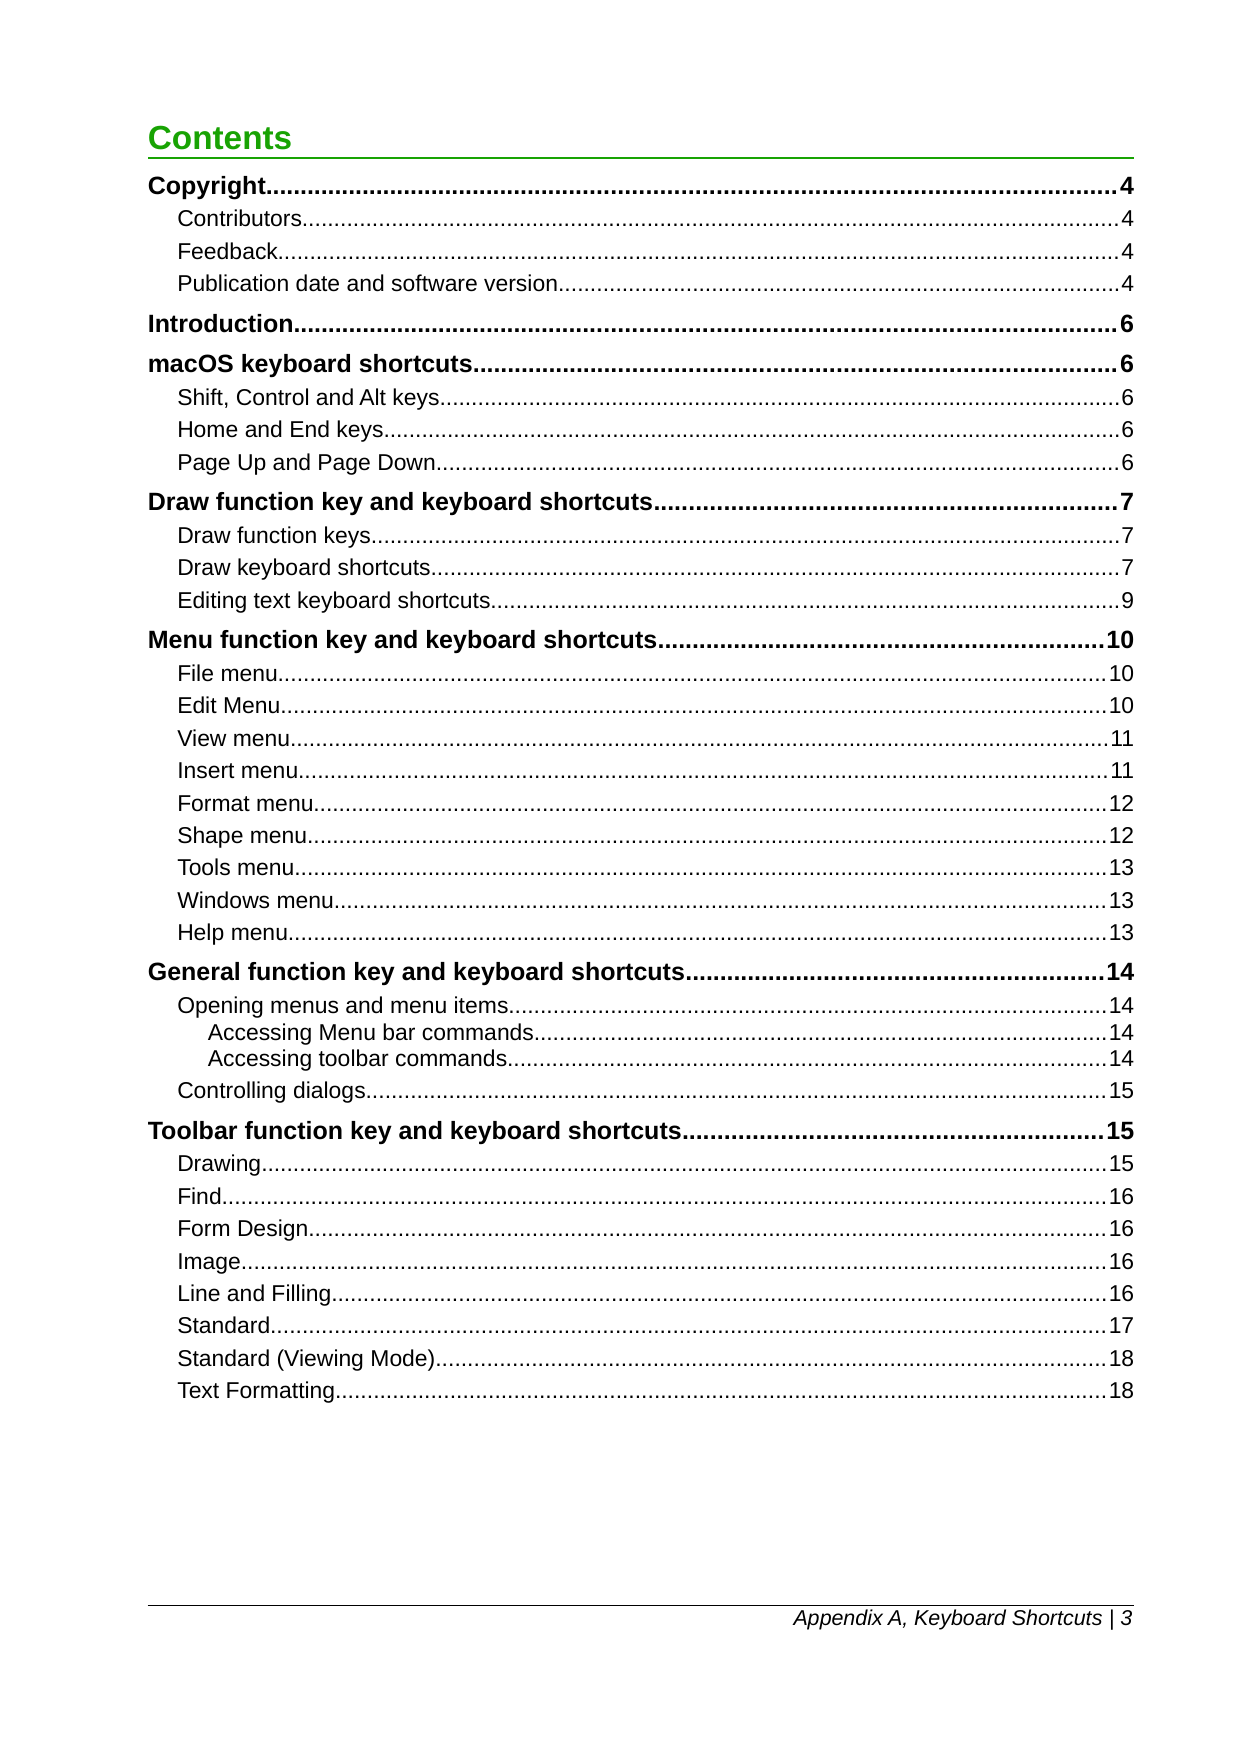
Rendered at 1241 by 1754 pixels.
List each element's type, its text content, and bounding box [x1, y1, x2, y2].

text Format menu 12 [177, 789, 1134, 816]
text Shift, Control and Alt keys 6 [177, 384, 1134, 410]
text Draw function key and keyboard shortcuts 7 [148, 487, 1134, 516]
text Contributors 4 [177, 205, 1134, 232]
text Image 16 [177, 1248, 1134, 1274]
text View menu 11 [177, 725, 1134, 751]
subtitle Contents [148, 118, 1134, 157]
text Copyright 4 [148, 171, 1134, 199]
text Form Design 16 [177, 1215, 1134, 1242]
text Draw function keys 7 [177, 522, 1134, 548]
text Drawing 15 [177, 1150, 1134, 1177]
text Help menu 13 [177, 919, 1134, 945]
text Line and Filling 16 [177, 1280, 1134, 1306]
text Controlling dialogs 15 [177, 1077, 1134, 1104]
text Insert menu 11 [177, 757, 1134, 783]
text Home and End keys 6 [177, 416, 1134, 443]
text macOS keyboard shortcuts 6 [148, 349, 1134, 378]
text Shape menu 12 [177, 822, 1134, 848]
text Editing text keyboard shortcuts 9 [177, 587, 1134, 613]
text Draw keyboard shortcuts 7 [177, 554, 1134, 581]
text Accessing toolbar commands 14 [208, 1045, 1134, 1071]
text Tools menu 13 [177, 854, 1134, 881]
text Standard 17 [177, 1312, 1134, 1339]
text Standard (Viewing Mode) 18 [177, 1345, 1134, 1371]
text General function key and keyboard shortcuts 14 [148, 957, 1134, 986]
text Feedback 4 [177, 238, 1134, 264]
text Find 16 [177, 1183, 1134, 1209]
text Introduction 6 [148, 308, 1134, 337]
text Edit Menu 10 [177, 692, 1134, 719]
text Menu function key and keyboard shortcuts 10 [148, 625, 1134, 654]
text File menu 10 [177, 660, 1134, 686]
text Text Formatting 18 [177, 1377, 1134, 1403]
text Opening menus and menu items 14 [177, 992, 1134, 1018]
text Toolbar function key and keyboard shortcuts 15 [148, 1116, 1134, 1144]
text Accessing Menu bar commands 14 [208, 1018, 1134, 1045]
text Page Up and Page Down 6 [177, 449, 1134, 475]
text Publication date and software version 4 [177, 270, 1134, 297]
text Windows menu 13 [177, 887, 1134, 913]
